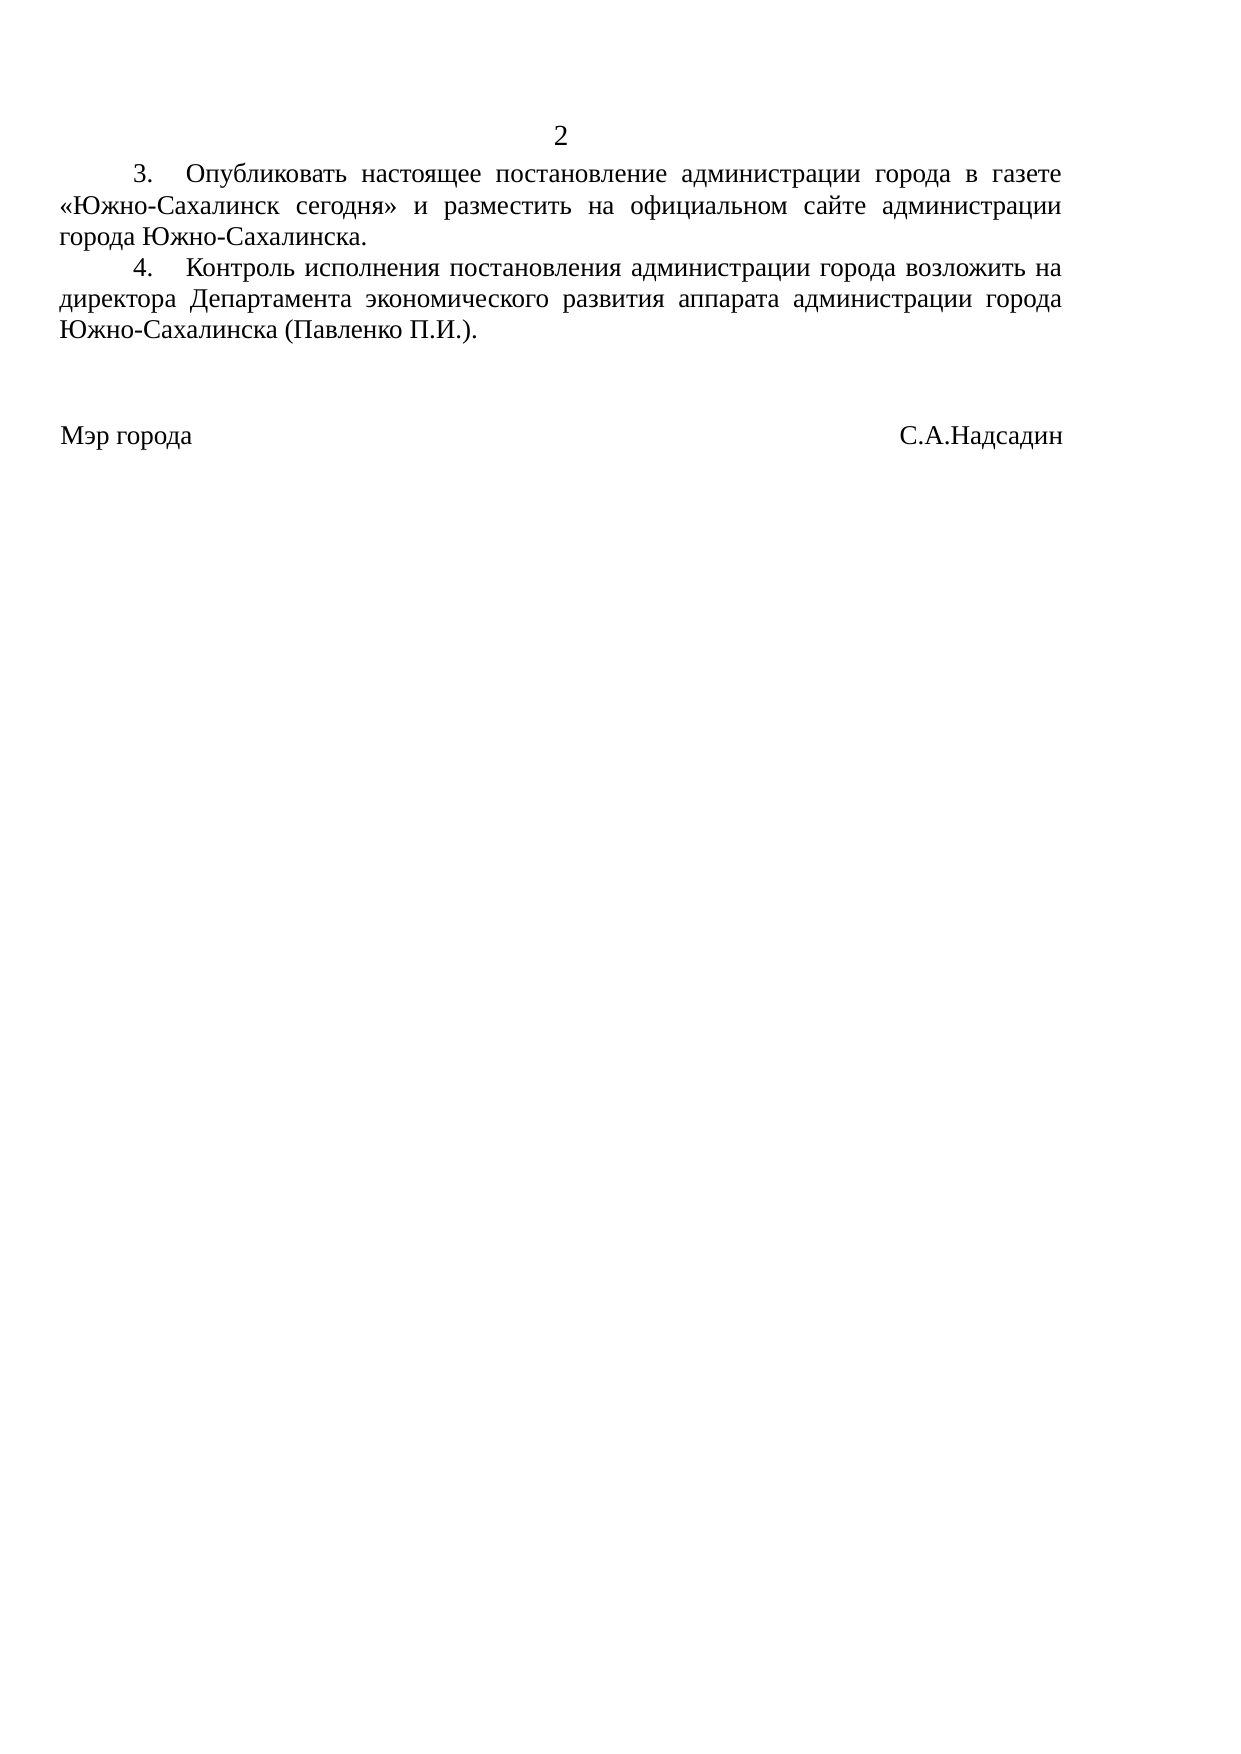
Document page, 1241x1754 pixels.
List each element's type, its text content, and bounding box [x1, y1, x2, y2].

list Контроль исполнения постановления администрации города возложить на директора Департамента экономического развития аппарата администрации города Южно-Сахалинска (Павленко П.И.). [59, 251, 1063, 344]
list Опубликовать настоящее постановление администрации города в газете «Южно-Сахалинск сегодня» и разместить на официальном сайте администрации города Южно-Сахалинска. [59, 158, 1063, 251]
list Мэр города С.А.Надсадин [60, 419, 1063, 451]
